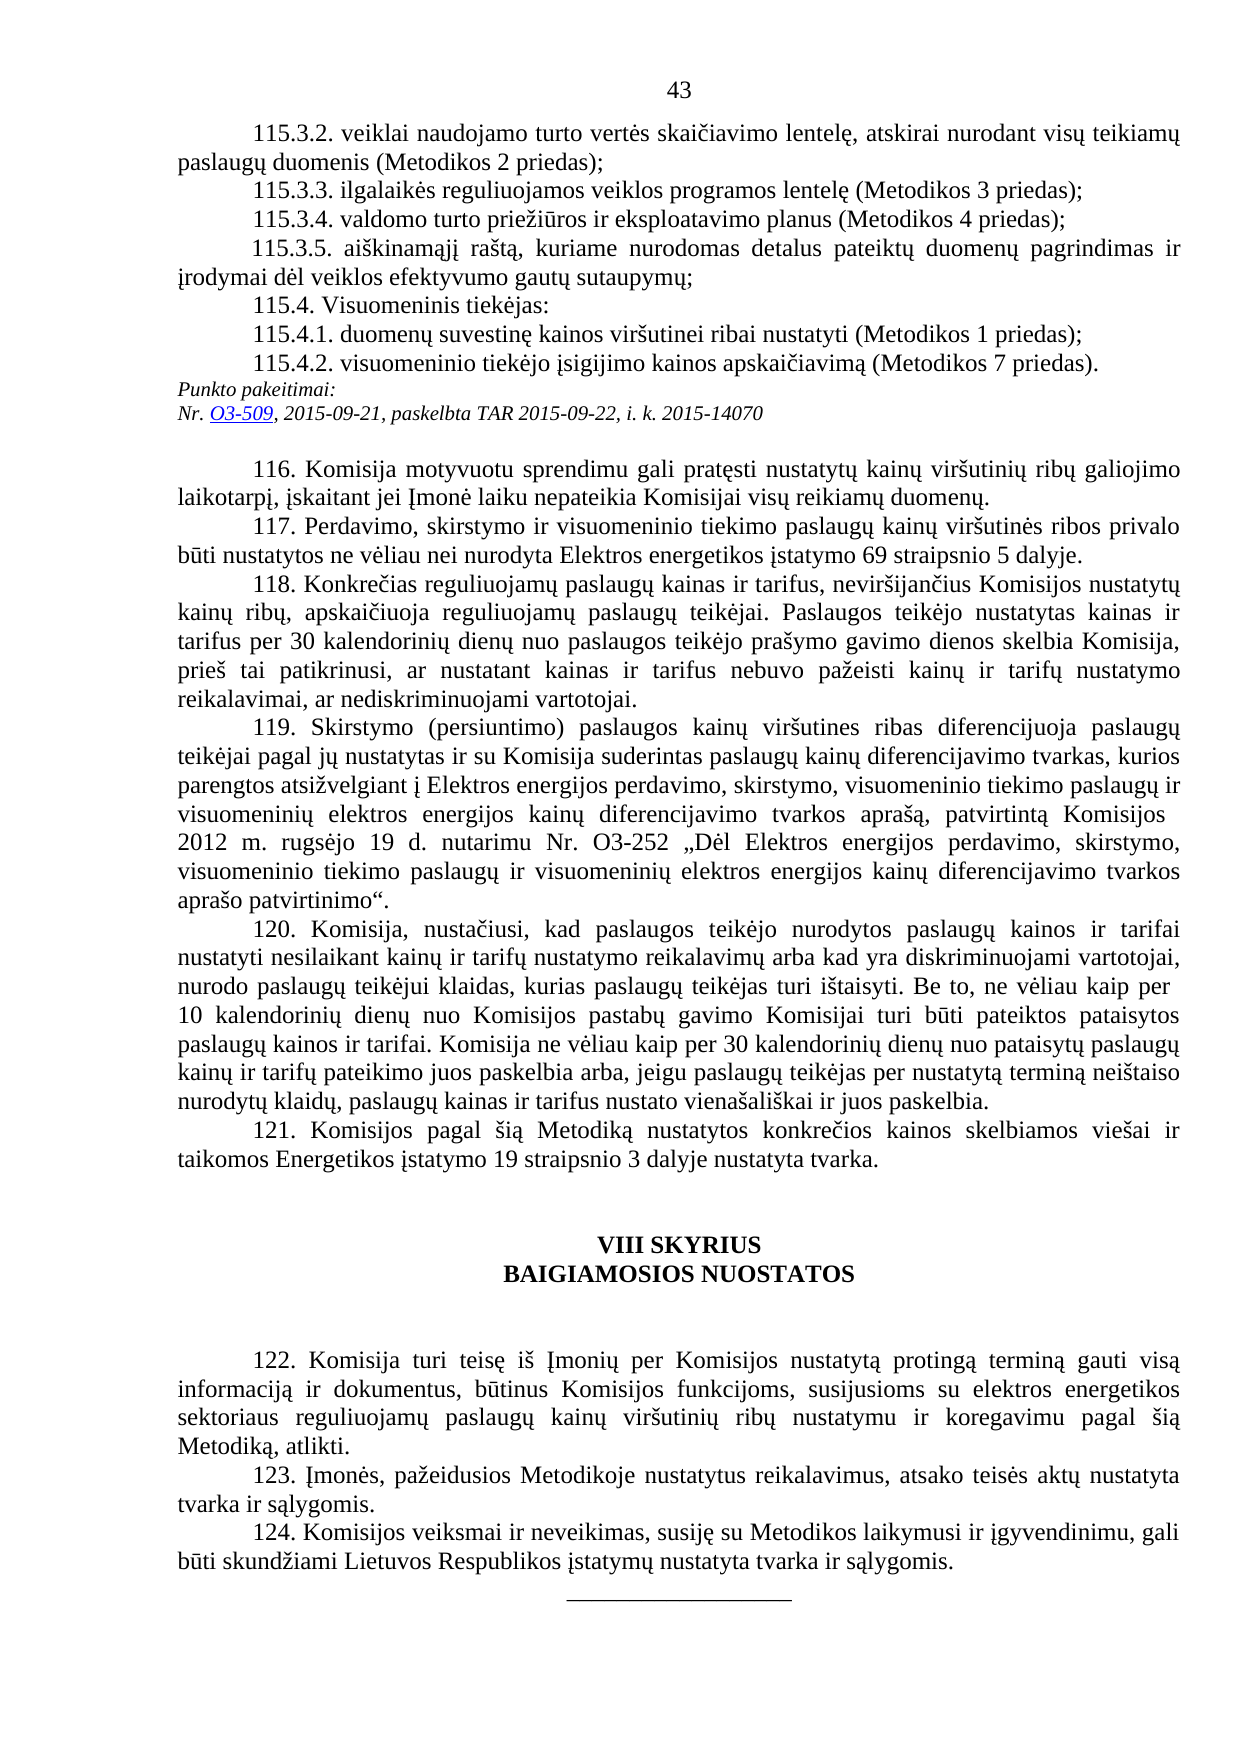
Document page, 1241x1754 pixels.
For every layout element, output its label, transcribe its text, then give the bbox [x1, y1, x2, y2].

text 117. Perdavimo, skirstymo ir visuomeninio tiekimo paslaugų kainų viršutinės ribos privalo būti nustatytos ne vėliau nei nurodyta Elektros energetikos įstatymo 69 straipsnio 5 dalyje. [177, 511, 1181, 569]
text Nr. O3-509, 2015-09-21, paskelbta TAR 2015-09-22, i. k. 2015-14070 [177, 401, 1181, 425]
text Punkto pakeitimai: [177, 377, 1181, 401]
text 115.3.3. ilgalaikės reguliuojamos veiklos programos lentelę (Metodikos 3 priedas); [177, 176, 1181, 204]
text 115.4.1. duomenų suvestinę kainos viršutinei ribai nustatyti (Metodikos 1 priedas); [177, 319, 1181, 348]
text 115.3.2. veiklai naudojamo turto vertės skaičiavimo lentelę, atskirai nurodant visų teikiamų paslaugų duomenis (Metodikos 2 priedas); [177, 118, 1181, 176]
text 119. Skirstymo (persiuntimo) paslaugos kainų viršutines ribas diferencijuoja paslaugų teikėjai pagal jų nustatytas ir su Komisija suderintas paslaugų kainų diferencijavimo tvarkas, kurios parengtos atsižvelgiant į Elektros energijos perdavimo, skirstymo, visuomeninio tiekimo paslaugų ir visuomeninių elektros energijos kainų diferencijavimo tvarkos aprašą, patvirtintą Komisijos 2012 m. rugsėjo 19 d. nutarimu Nr. O3-252 „Dėl Elektros energijos perdavimo, skirstymo, visuomeninio tiekimo paslaugų ir visuomeninių elektros energijos kainų diferencijavimo tvarkos aprašo patvirtinimo“. [177, 712, 1181, 914]
text 115.3.4. valdomo turto priežiūros ir eksploatavimo planus (Metodikos 4 priedas); [177, 204, 1181, 233]
text 115.4.2. visuomeninio tiekėjo įsigijimo kainos apskaičiavimą (Metodikos 7 priedas). [177, 348, 1181, 377]
text 122. Komisija turi teisę iš Įmonių per Komisijos nustatytą protingą terminą gauti visą informaciją ir dokumentus, būtinus Komisijos funkcijoms, susijusioms su elektros energetikos sektoriaus reguliuojamų paslaugų kainų viršutinių ribų nustatymu ir koregavimu pagal šią Metodiką, atlikti. [177, 1345, 1181, 1460]
text 121. Komisijos pagal šią Metodiką nustatytos konkrečios kainos skelbiamos viešai ir taikomos Energetikos įstatymo 19 straipsnio 3 dalyje nustatyta tvarka. [177, 1115, 1181, 1172]
text 123. Įmonės, pažeidusios Metodikoje nustatytus reikalavimus, atsako teisės aktų nustatyta tvarka ir sąlygomis. [177, 1460, 1181, 1517]
text 124. Komisijos veiksmai ir neveikimas, susiję su Metodikos laikymusi ir įgyvendinimu, gali būti skundžiami Lietuvos Respublikos įstatymų nustatyta tvarka ir sąlygomis. [177, 1517, 1181, 1575]
text 118. Konkrečias reguliuojamų paslaugų kainas ir tarifus, neviršijančius Komisijos nustatytų kainų ribų, apskaičiuoja reguliuojamų paslaugų teikėjai. Paslaugos teikėjo nustatytas kainas ir tarifus per 30 kalendorinių dienų nuo paslaugos teikėjo prašymo gavimo dienos skelbia Komisija, prieš tai patikrinusi, ar nustatant kainas ir tarifus nebuvo pažeisti kainų ir tarifų nustatymo reikalavimai, ar nediskriminuojami vartotojai. [177, 569, 1181, 712]
text 120. Komisija, nustačiusi, kad paslaugos teikėjo nurodytos paslaugų kainos ir tarifai nustatyti nesilaikant kainų ir tarifų nustatymo reikalavimų arba kad yra diskriminuojami vartotojai, nurodo paslaugų teikėjui klaidas, kurias paslaugų teikėjas turi ištaisyti. Be to, ne vėliau kaip per 10 kalendorinių dienų nuo Komisijos pastabų gavimo Komisijai turi būti pateiktos pataisytos paslaugų kainos ir tarifai. Komisija ne vėliau kaip per 30 kalendorinių dienų nuo pataisytų paslaugų kainų ir tarifų pateikimo juos paskelbia arba, jeigu paslaugų teikėjas per nustatytą terminą neištaiso nurodytų klaidų, paslaugų kainas ir tarifus nustato vienašališkai ir juos paskelbia. [177, 914, 1181, 1115]
text __________________ [177, 1575, 1181, 1604]
text 115.4. Visuomeninis tiekėjas: [177, 291, 1181, 319]
text 116. Komisija motyvuotu sprendimu gali pratęsti nustatytų kainų viršutinių ribų galiojimo laikotarpį, įskaitant jei Įmonė laiku nepateikia Komisijai visų reikiamų duomenų. [177, 454, 1181, 511]
text BAIGIAMOSIOS NUOSTATOS [177, 1259, 1181, 1287]
text 115.3.5. aiškinamąjį raštą, kuriame nurodomas detalus pateiktų duomenų pagrindimas ir įrodymai dėl veiklos efektyvumo gautų sutaupymų; [177, 233, 1181, 291]
text VIII SKYRIUS [177, 1230, 1181, 1259]
